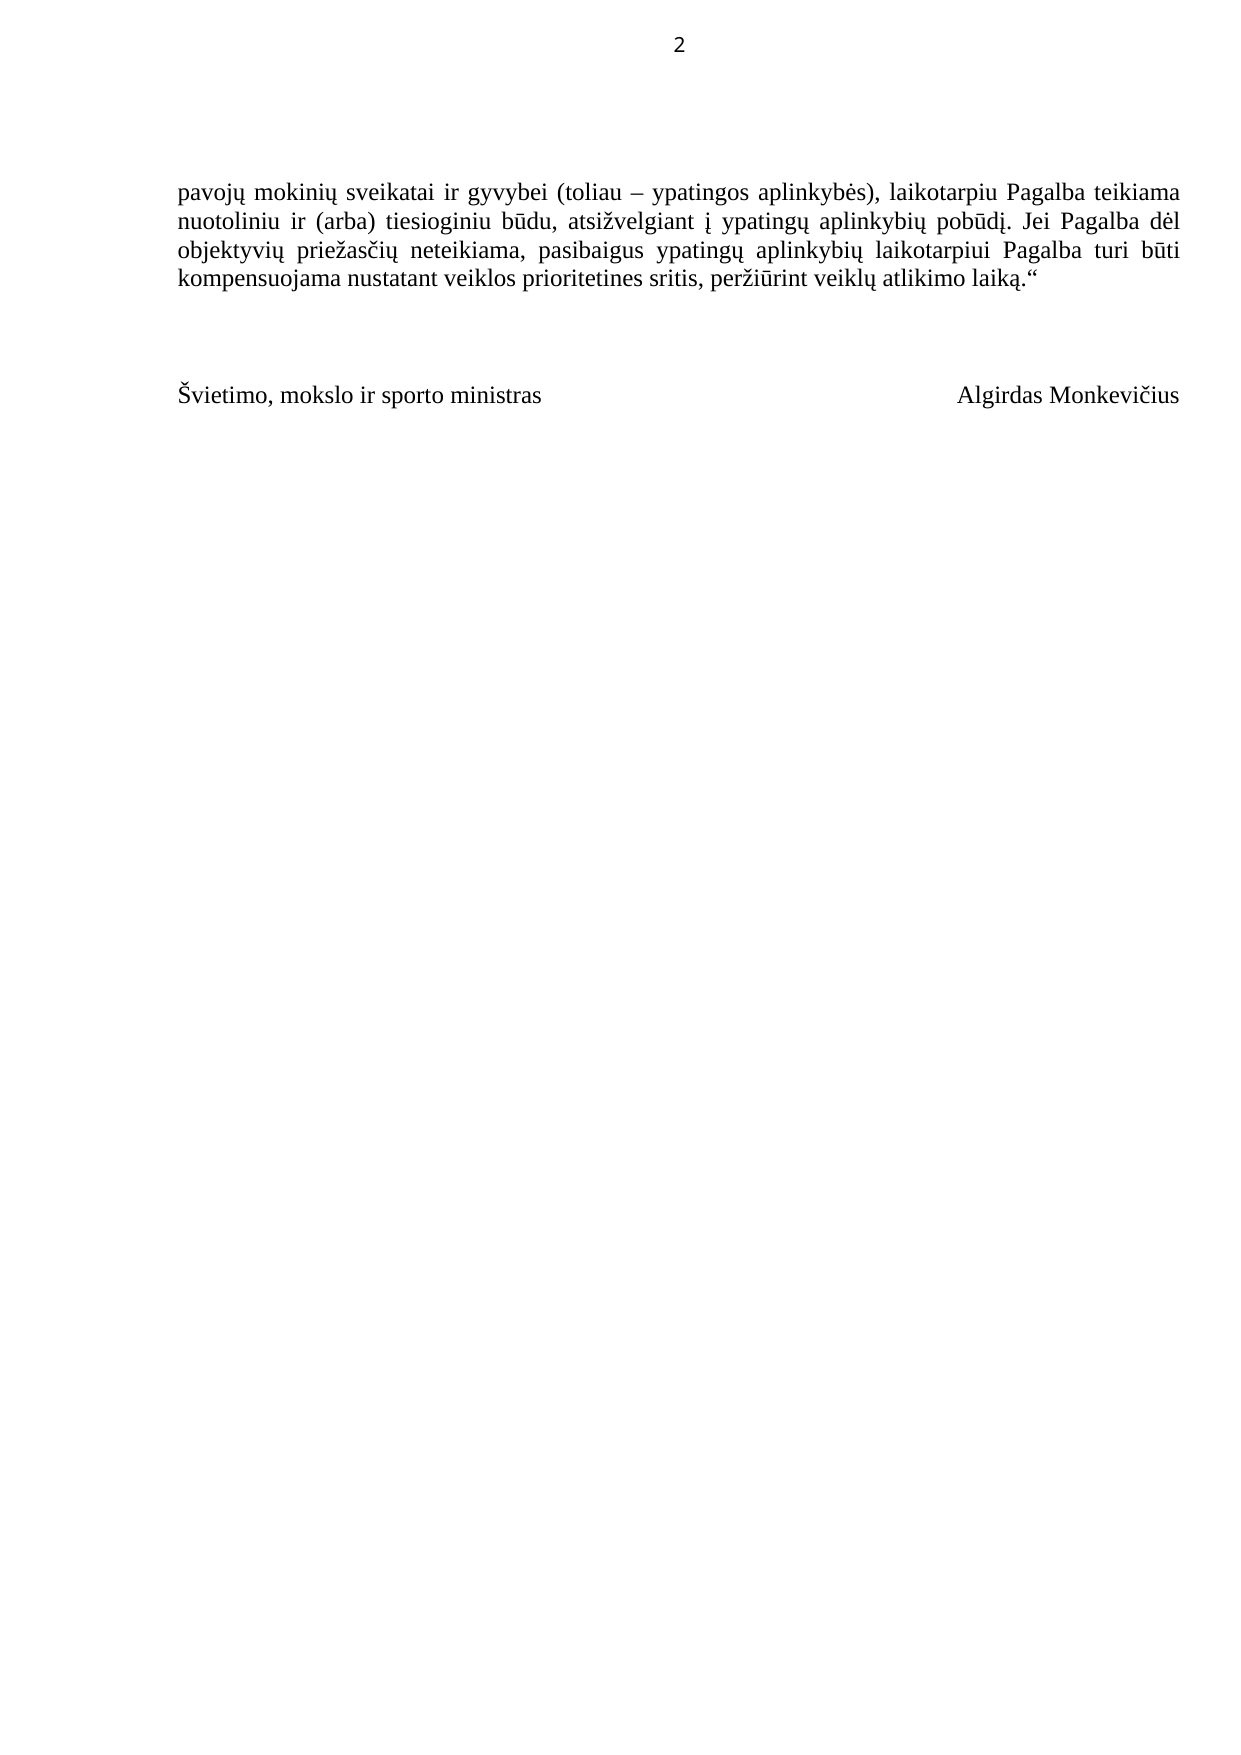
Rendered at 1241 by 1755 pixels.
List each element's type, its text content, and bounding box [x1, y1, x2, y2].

text Švietimo, mokslo ir sporto ministras Algirdas Monkevičius [177, 381, 1181, 409]
text pavojų mokinių sveikatai ir gyvybei (toliau – ypatingos aplinkybės), laikotarpiu Pagalba teikiama nuotoliniu ir (arba) tiesioginiu būdu, atsižvelgiant į ypatingų aplinkybių pobūdį. Jei Pagalba dėl objektyvių priežasčių neteikiama, pasibaigus ypatingų aplinkybių laikotarpiui Pagalba turi būti kompensuojama nustatant veiklos prioritetines sritis, peržiūrint veiklų atlikimo laiką.“ [177, 177, 1181, 292]
